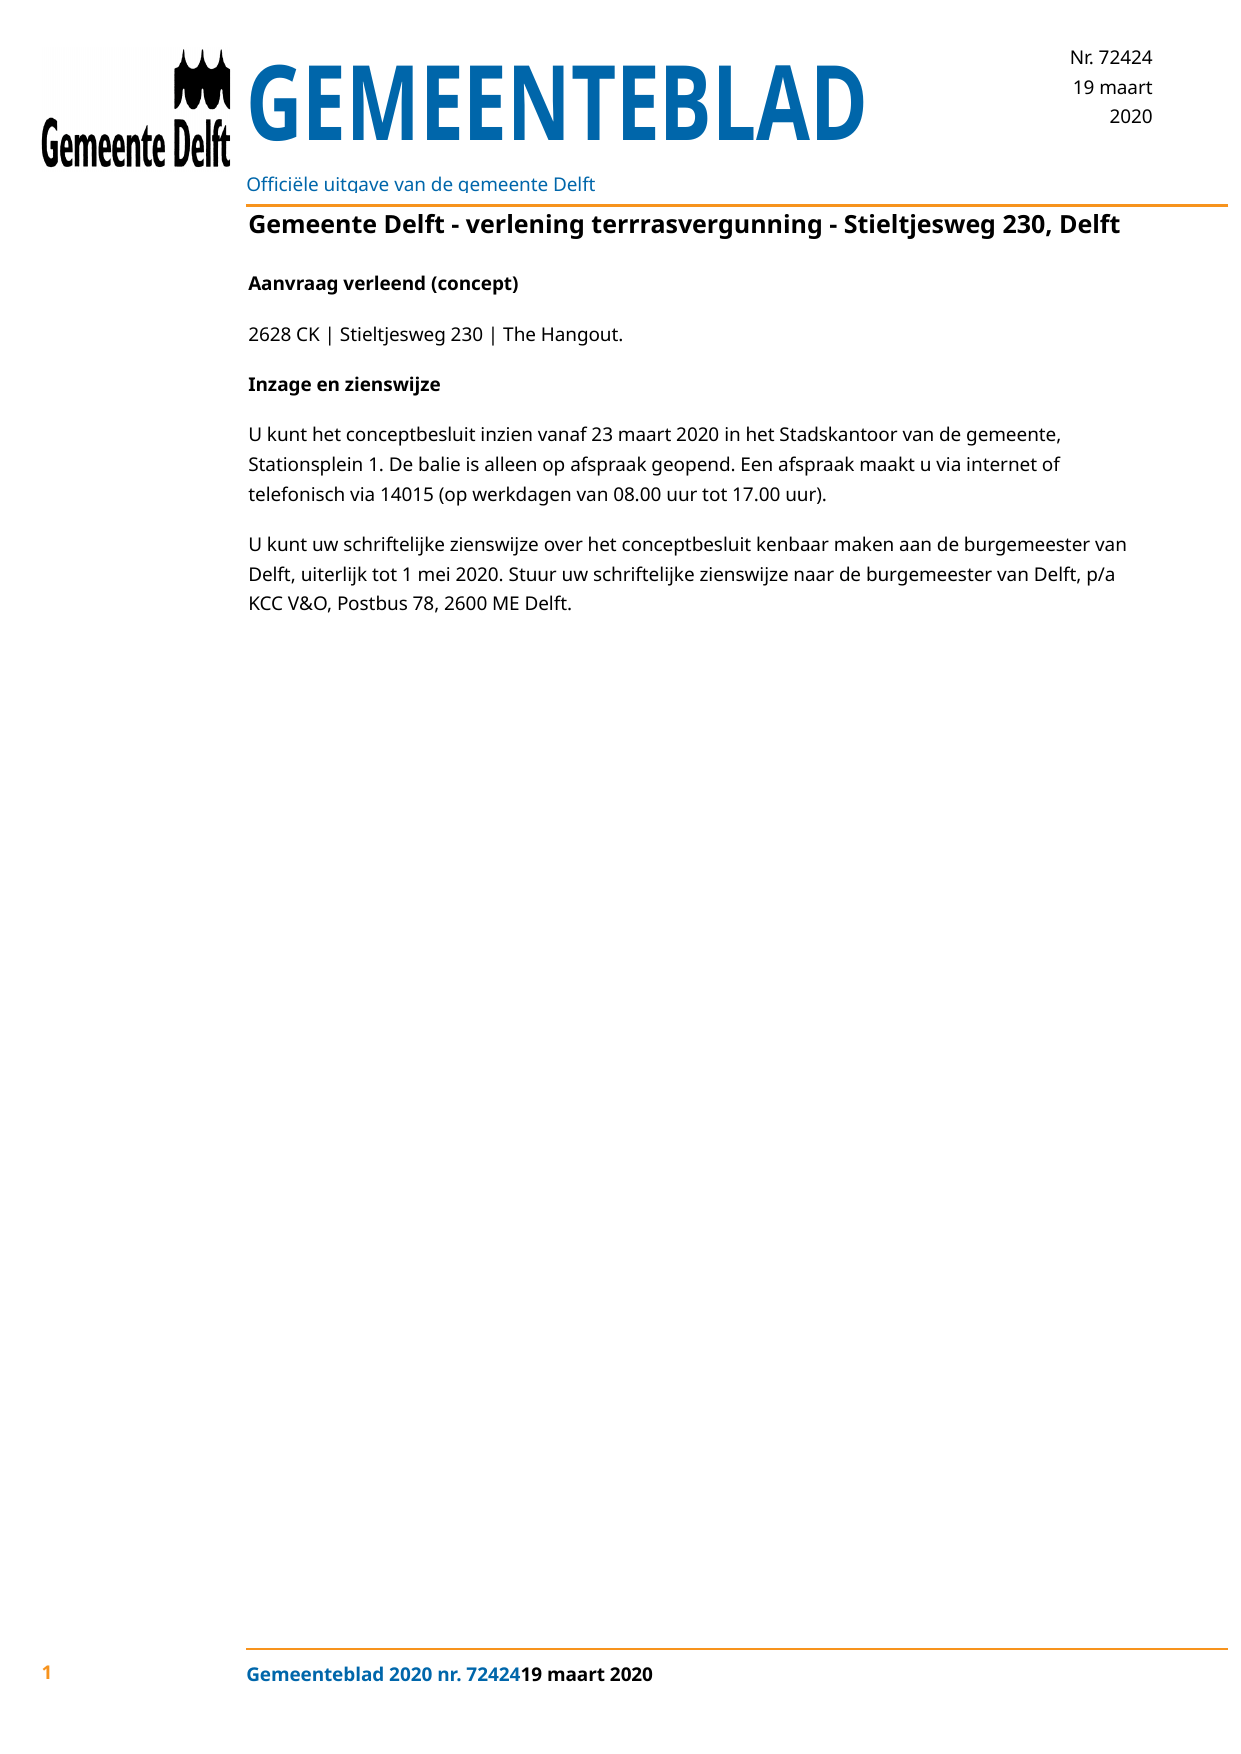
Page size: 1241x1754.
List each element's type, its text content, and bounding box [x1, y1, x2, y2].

text Gemeente Delft - verlening terrrasvergunning - Stieltjesweg 230, Delft [248, 207, 1152, 241]
text 2628 CK | Stieltjesweg 230 | The Hangout. [248, 321, 1152, 346]
text U kunt uw schriftelijke zienswijze over het conceptbesluit kenbaar maken aan de burgemeester van Delft, uiterlijk tot 1 mei 2020. Stuur uw schriftelijke zienswijze naar de burgemeester van Delft, p/a KCC V&O, Postbus 78, 2600 ME Delft. [248, 531, 1152, 616]
text Aanvraag verleend (concept) [248, 270, 1152, 296]
picture [41, 47, 231, 172]
text U kunt het conceptbesluit inzien vanaf 23 maart 2020 in het Stadskantoor van de gemeente, Stationsplein 1. De balie is alleen op afspraak geopend. Een afspraak maakt u via internet of telefonisch via 14015 (op werkdagen van 08.00 uur tot 17.00 uur). [248, 422, 1152, 506]
text Inzage en zienswijze [248, 371, 1152, 397]
